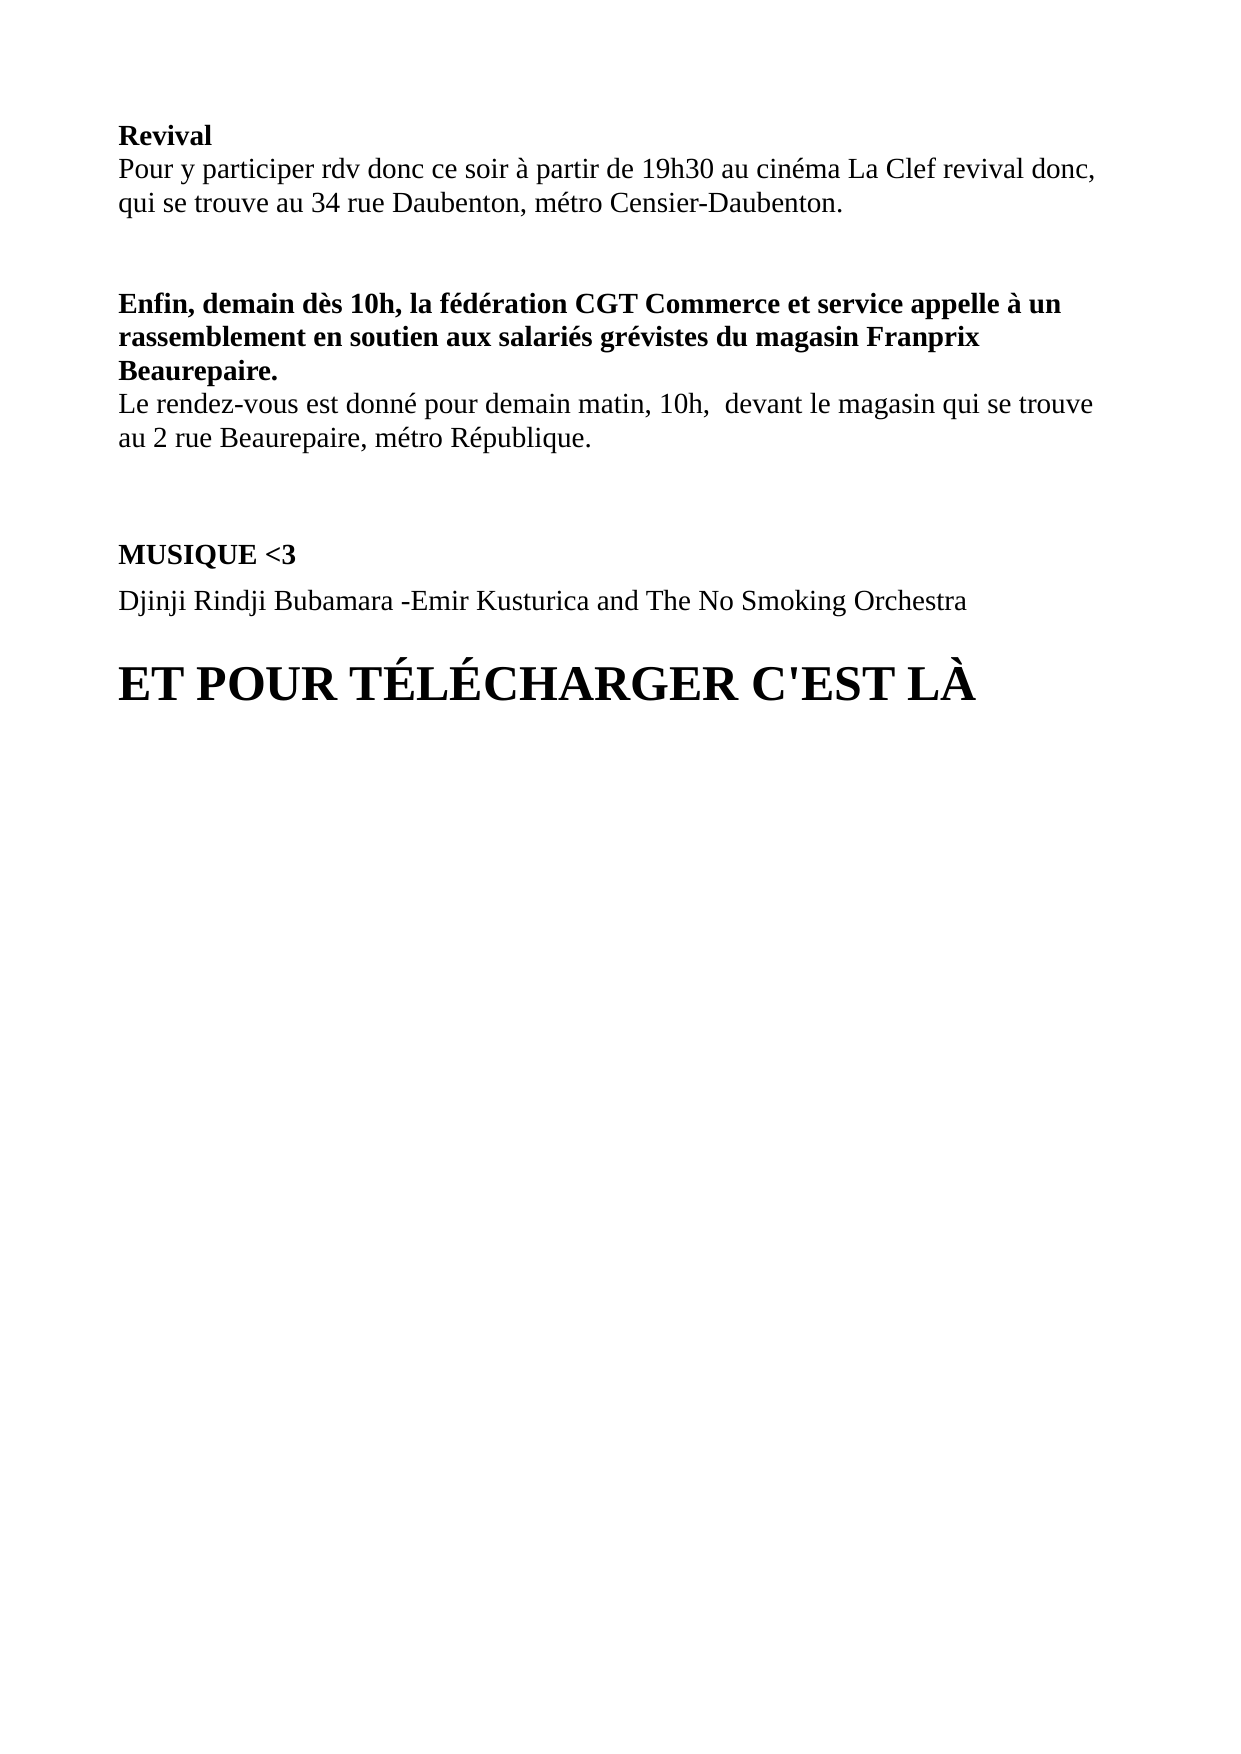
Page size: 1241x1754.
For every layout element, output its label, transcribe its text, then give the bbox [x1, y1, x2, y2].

text Djinji Rindji Bubamara -Emir Kusturica and The No Smoking Orchestra [118, 583, 1122, 617]
text Le rendez-vous est donné pour demain matin, 10h, devant le magasin qui se trouve au 2 rue Beaurepaire, métro République. [118, 386, 1122, 453]
text Pour y participer rdv donc ce soir à partir de 19h30 au cinéma La Clef revival donc, qui se trouve au 34 rue Daubenton, métro Censier-Daubenton. [118, 152, 1122, 219]
text Enfin, demain dès 10h, la fédération CGT Commerce et service appelle à un rassemblement en soutien aux salariés grévistes du magasin Franprix Beaurepaire. [118, 219, 1122, 386]
subtitle ET POUR TÉLÉCHARGER C'EST LÀ [118, 654, 1122, 712]
subtitle MUSIQUE <3 [118, 537, 1122, 571]
text Revival [118, 118, 1122, 152]
